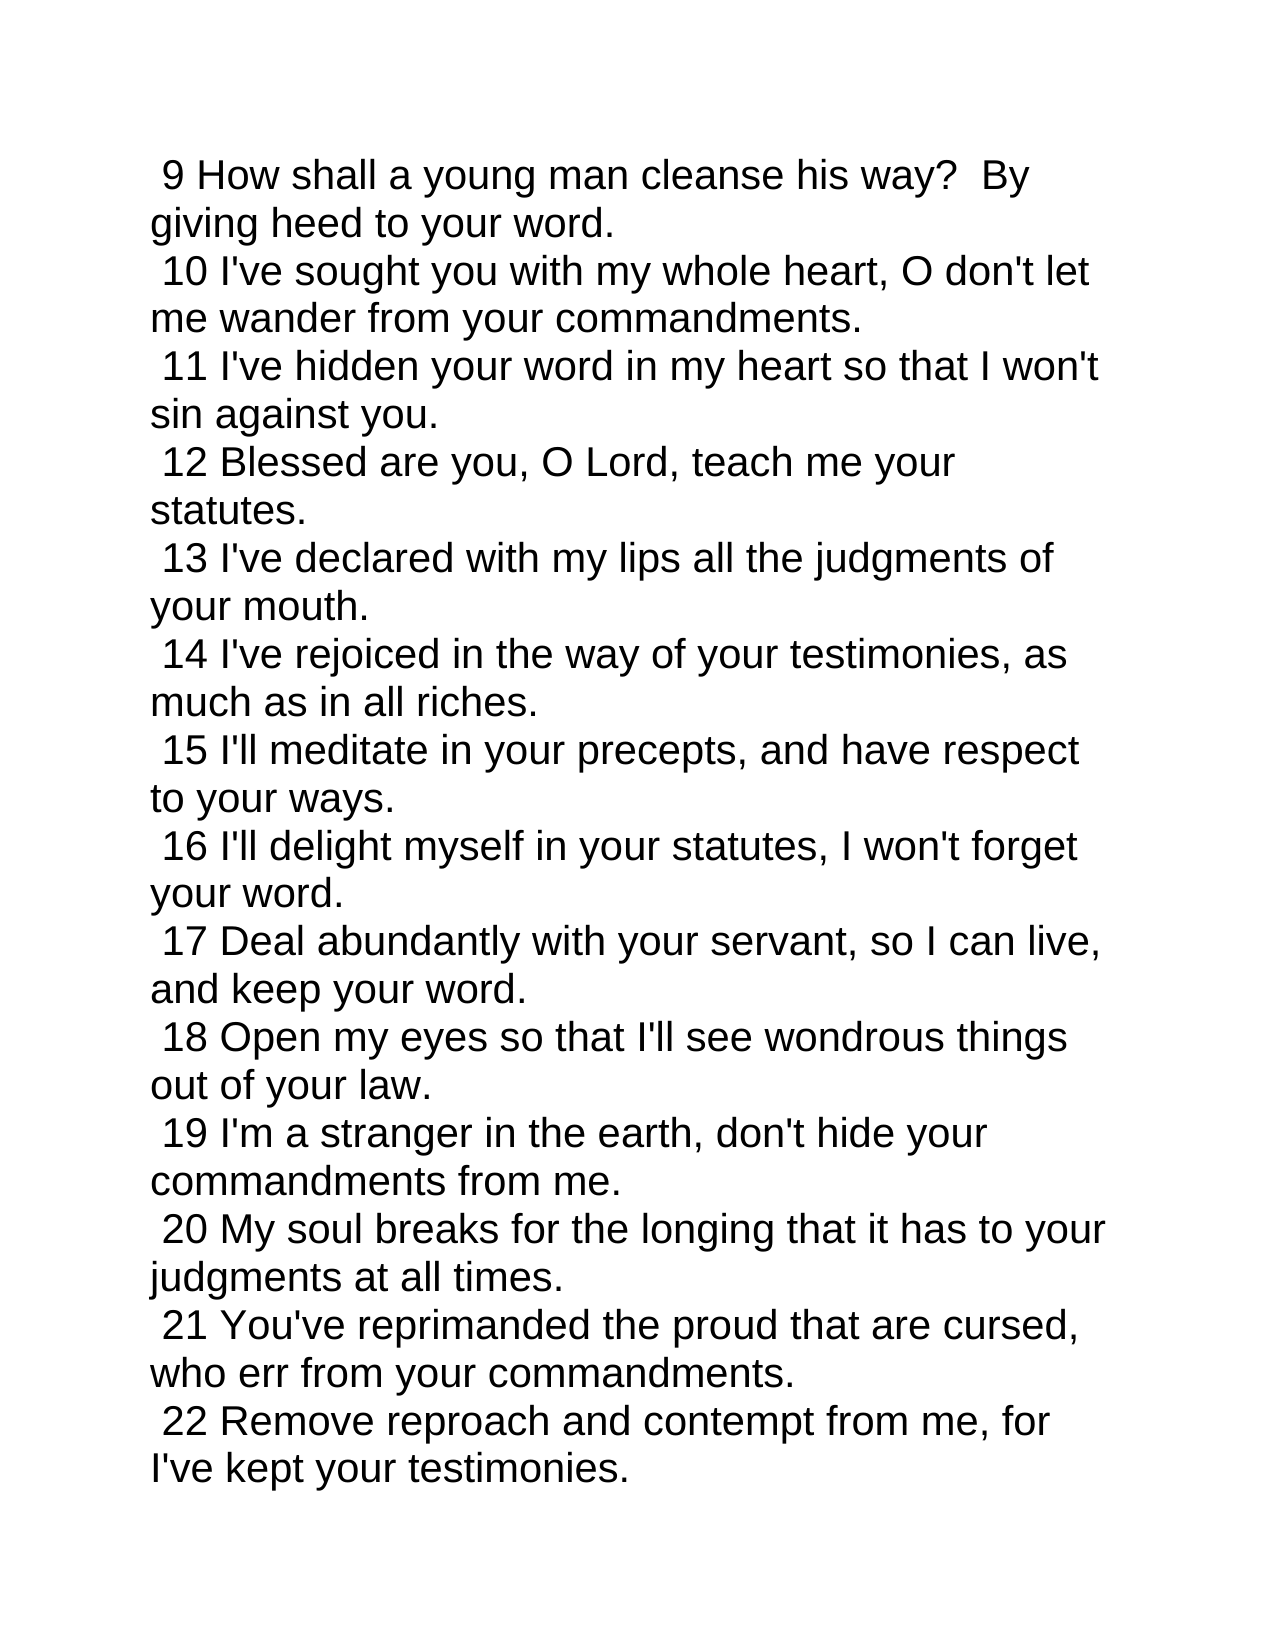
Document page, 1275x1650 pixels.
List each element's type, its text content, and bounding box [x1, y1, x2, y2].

text 9 How shall a young man cleanse his way? By giving heed to your word. [150, 150, 1125, 246]
text 13 I've declared with my lips all the judgments of your mouth. [150, 533, 1125, 629]
text 16 I'll delight myself in your statutes, I won't forget your word. [150, 821, 1125, 917]
text 19 I'm a stranger in the earth, don't hide your commandments from me. [150, 1108, 1125, 1204]
text 15 I'll meditate in your precepts, and have respect to your ways. [150, 725, 1125, 821]
text 22 Remove reproach and contempt from me, for I've kept your testimonies. [150, 1396, 1125, 1492]
text 21 You've reprimanded the proud that are cursed, who err from your commandments. [150, 1300, 1125, 1396]
text 10 I've sought you with my whole heart, O don't let me wander from your commandments. [150, 246, 1125, 342]
text 12 Blessed are you, O Lord, teach me your statutes. [150, 437, 1125, 533]
text 11 I've hidden your word in my heart so that I won't sin against you. [150, 342, 1125, 437]
text 18 Open my eyes so that I'll see wondrous things out of your law. [150, 1012, 1125, 1108]
text 20 My soul breaks for the longing that it has to your judgments at all times. [150, 1204, 1125, 1300]
text 14 I've rejoiced in the way of your testimonies, as much as in all riches. [150, 629, 1125, 725]
text 17 Deal abundantly with your servant, so I can live, and keep your word. [150, 917, 1125, 1012]
